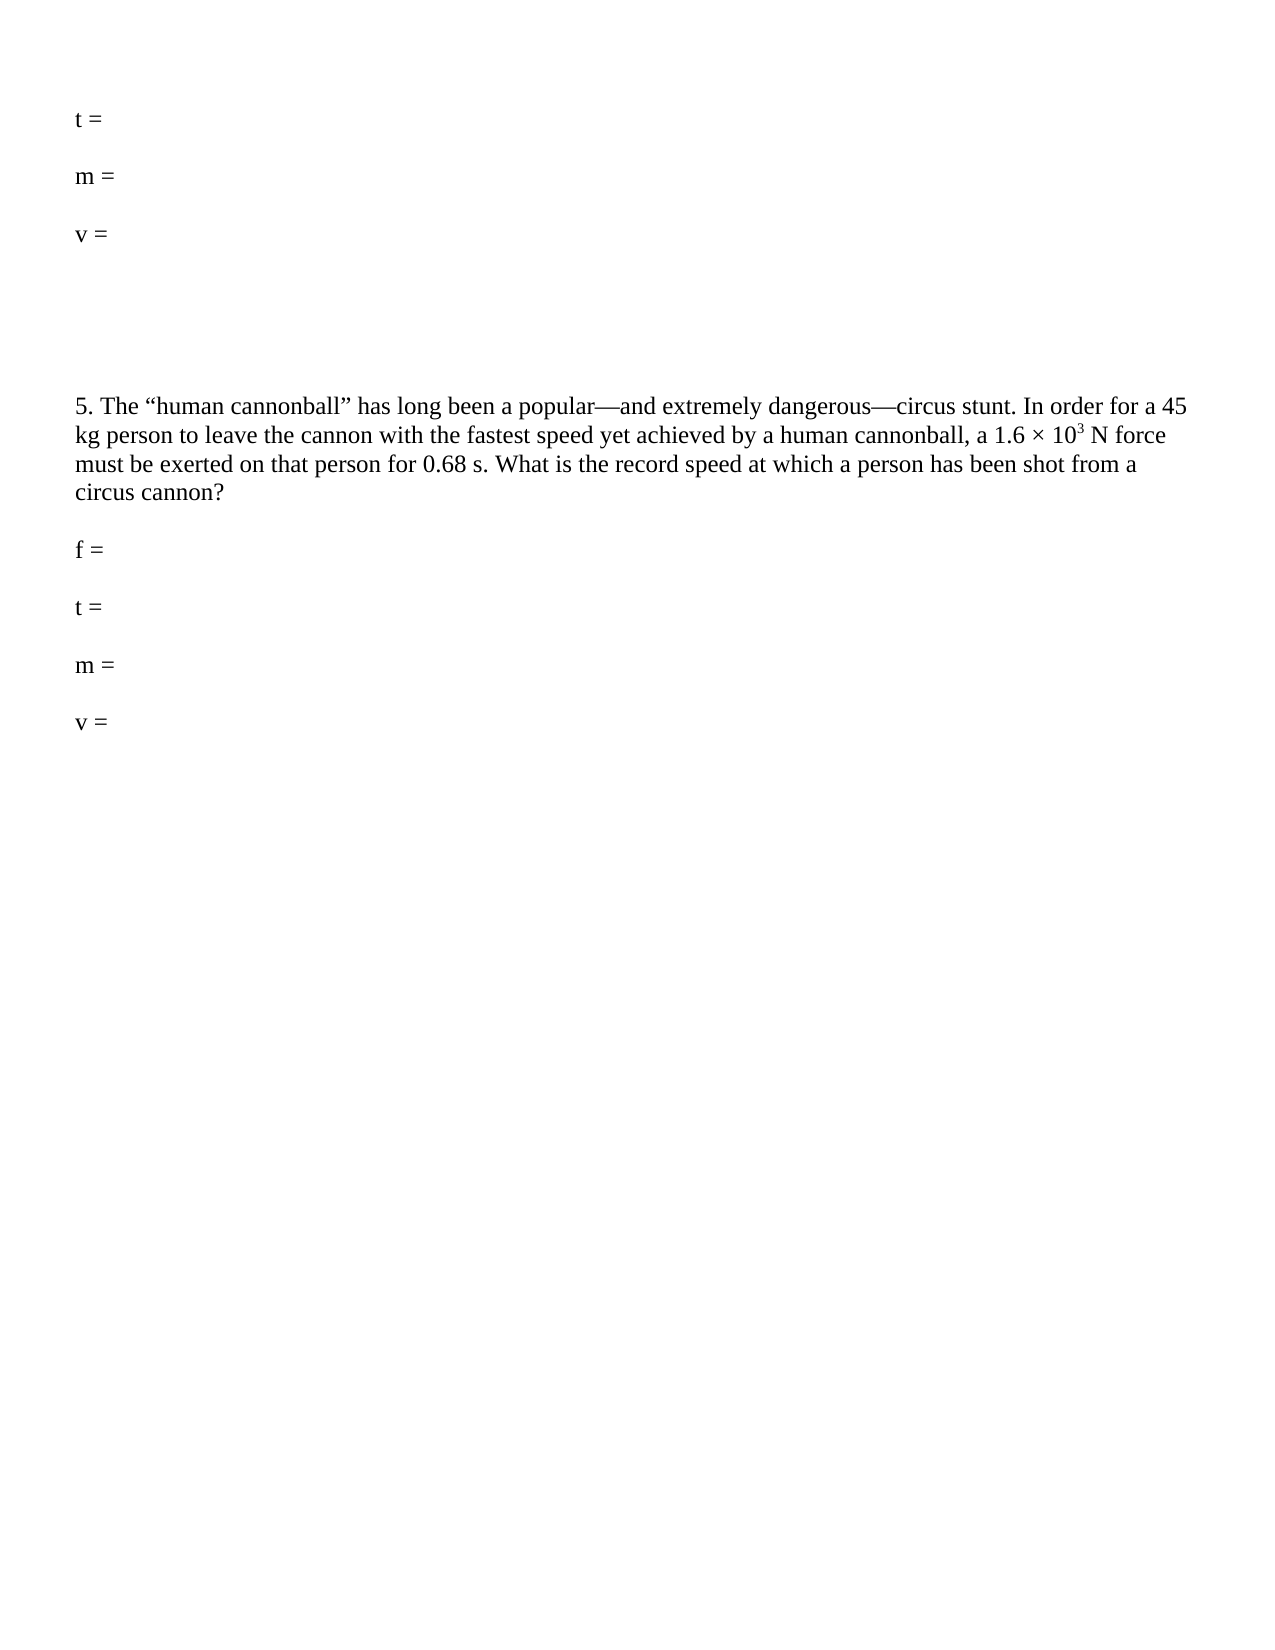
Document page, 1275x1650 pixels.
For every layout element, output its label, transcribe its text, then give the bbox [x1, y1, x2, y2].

text v = [75, 219, 1200, 247]
text t = [75, 104, 1200, 132]
text f = [75, 535, 1200, 564]
text 5. The “human cannonball” has long been a popular—and extremely dangerous—circus stunt. In order for a 45 kg person to leave the cannon with the fastest speed yet achieved by a human cannonball, a 1.6 × 103 N force must be exerted on that person for 0.68 s. What is the record speed at which a person has been shot from a circus cannon? [75, 391, 1200, 506]
text m = [75, 161, 1200, 190]
text t = [75, 592, 1200, 621]
text v = [75, 707, 1200, 736]
text m = [75, 650, 1200, 679]
